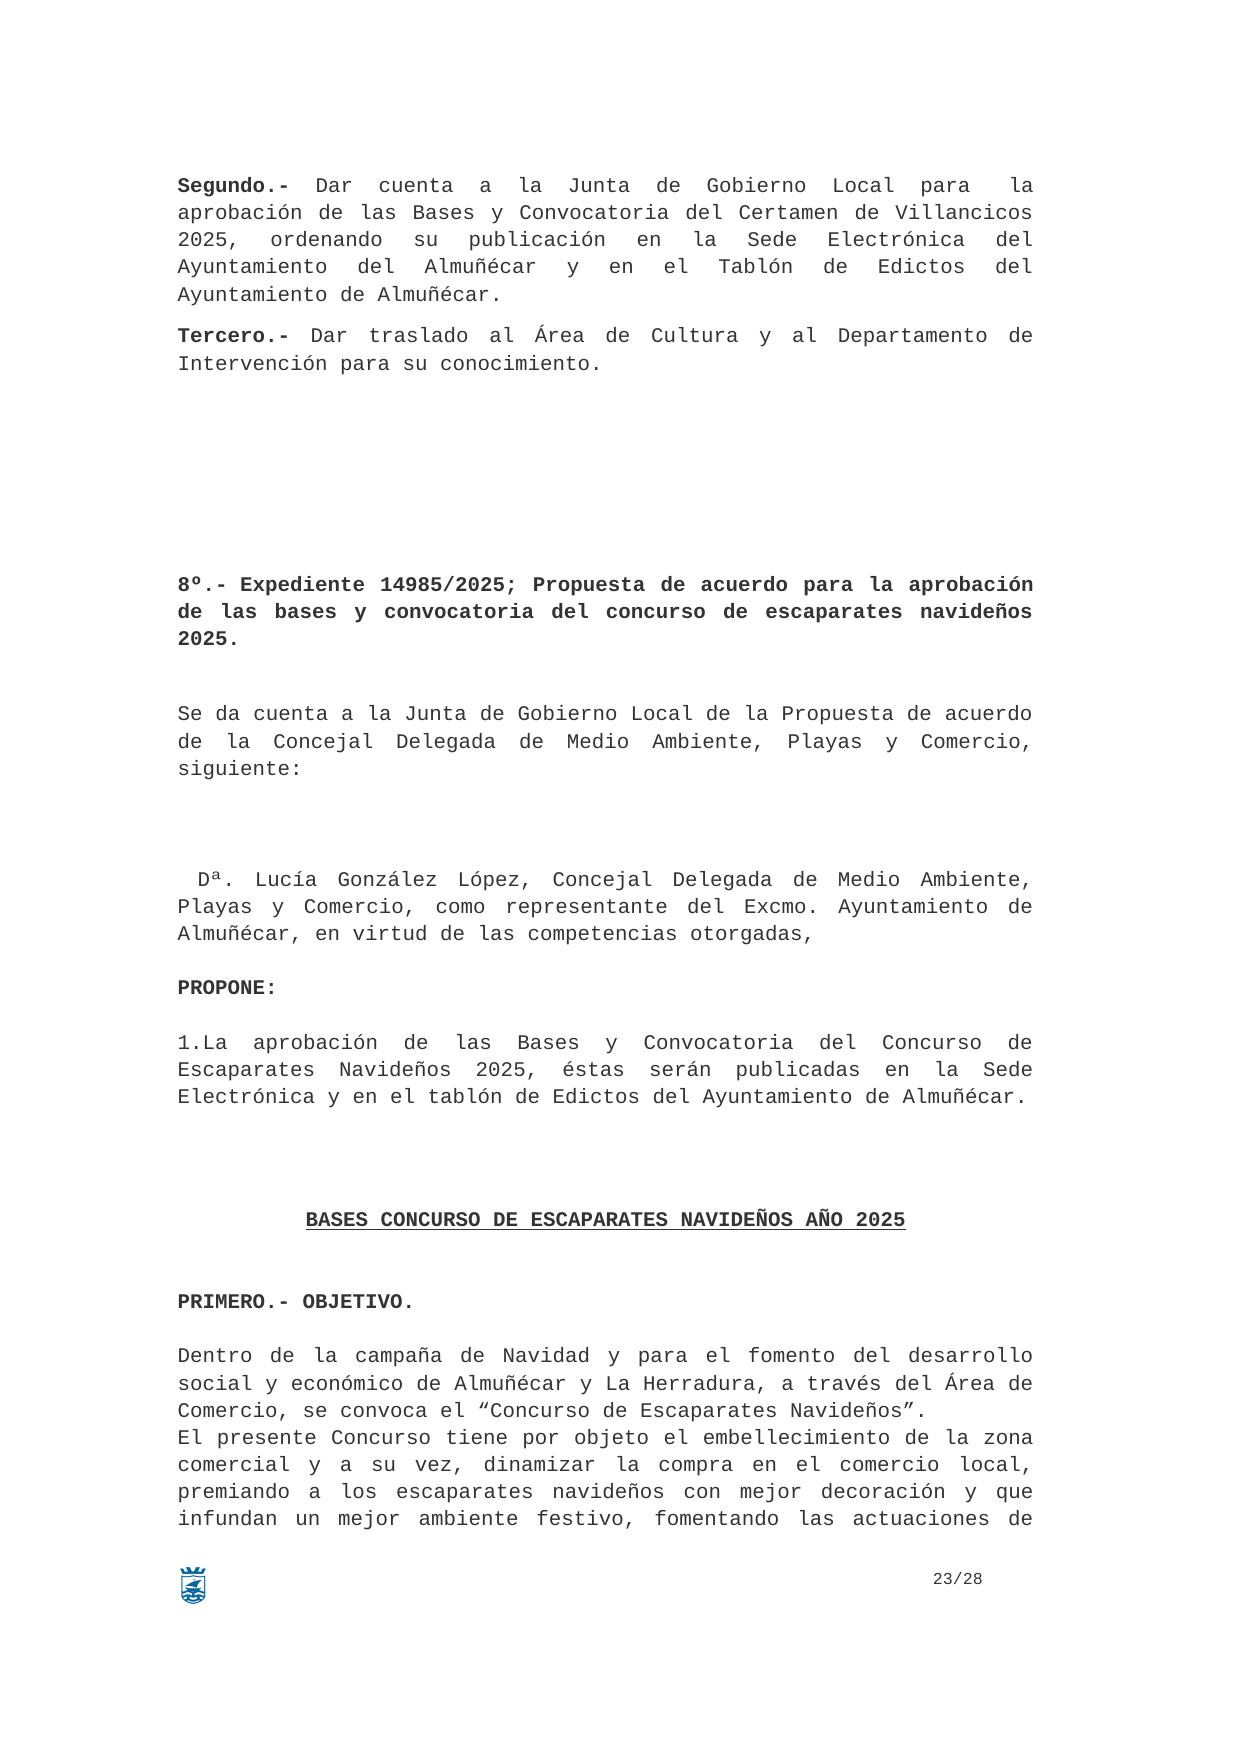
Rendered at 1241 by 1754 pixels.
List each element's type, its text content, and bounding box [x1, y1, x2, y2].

text PRIMERO.- OBJETIVO. [177, 1291, 1033, 1314]
subtitle Expediente 14985/2025; Propuesta de acuerdo para la aprobación de las bases y convocatoria del concurso de escaparates navideños 2025. [177, 574, 1033, 652]
text Se da cuenta a la Junta de Gobierno Local de la Propuesta de acuerdo de la Concejal Delegada de Medio Ambiente, Playas y Comercio, siguiente: [177, 703, 1033, 781]
text El presente Concurso tiene por objeto el embellecimiento de la zona comercial y a su vez, dinamizar la compra en el comercio local, premiando a los escaparates navideños con mejor decoración y que infundan un mejor ambiente festivo, fomentando las actuaciones de [177, 1427, 1033, 1532]
picture [177, 1562, 208, 1607]
text Tercero.- Dar traslado al Área de Cultura y al Departamento de Intervención para su conocimiento. [177, 325, 1033, 376]
text Dentro de la campaña de Navidad y para el fomento del desarrollo social y económico de Almuñécar y La Herradura, a través del Área de Comercio, se convoca el “Concurso de Escaparates Navideños”. [177, 1345, 1033, 1423]
text 1.La aprobación de las Bases y Convocatoria del Concurso de Escaparates Navideños 2025, éstas serán publicadas en la Sede Electrónica y en el tablón de Edictos del Ayuntamiento de Almuñécar. [177, 1032, 1033, 1110]
text Segundo.- Dar cuenta a la Junta de Gobierno Local para la aprobación de las Bases y Convocatoria del Certamen de Villancicos 2025, ordenando su publicación en la Sede Electrónica del Ayuntamiento del Almuñécar y en el Tablón de Edictos del Ayuntamiento de Almuñécar. [177, 148, 1033, 307]
text PROPONE: [177, 977, 1033, 1001]
text Dª. Lucía González López, Concejal Delegada de Medio Ambiente, Playas y Comercio, como representante del Excmo. Ayuntamiento de Almuñécar, en virtud de las competencias otorgadas, [177, 868, 1033, 947]
text BASES CONCURSO DE ESCAPARATES NAVIDEÑOS AÑO 2025 [177, 1209, 1033, 1233]
